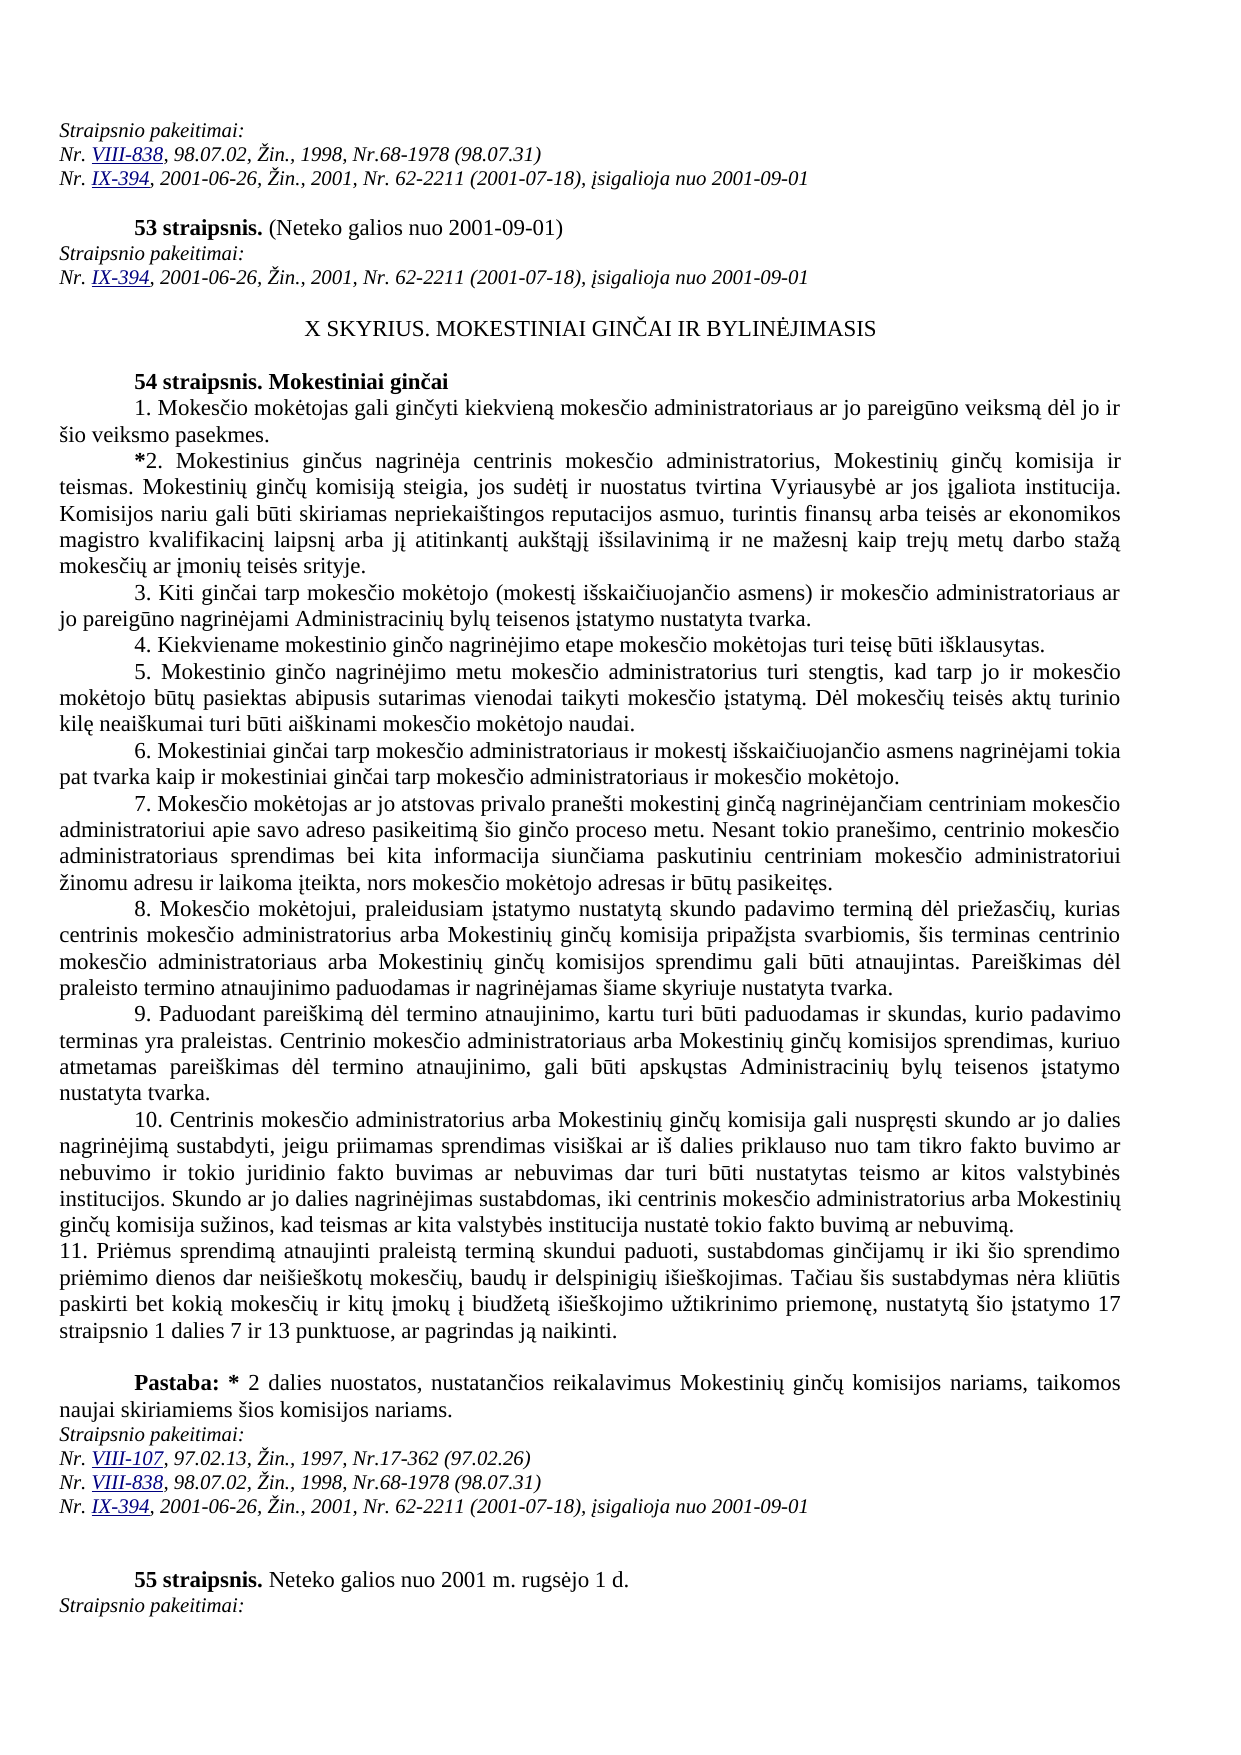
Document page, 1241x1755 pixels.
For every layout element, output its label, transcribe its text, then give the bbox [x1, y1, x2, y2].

text Nr. VIII-838, 98.07.02, Žin., 1998, Nr.68-1978 (98.07.31) [59, 142, 1122, 166]
text 53 straipsnis. (Neteko galios nuo 2001-09-01) [59, 214, 1122, 241]
text 5. Mokestinio ginčo nagrinėjimo metu mokesčio administratorius turi stengtis, kad tarp jo ir mokesčio mokėtojo būtų pasiektas abipusis sutarimas vienodai taikyti mokesčio įstatymą. Dėl mokesčių teisės aktų turinio kilę neaiškumai turi būti aiškinami mokesčio mokėtojo naudai. [59, 658, 1122, 737]
text 11. Priėmus sprendimą atnaujinti praleistą terminą skundui paduoti, sustabdomas ginčijamų ir iki šio sprendimo priėmimo dienos dar neišieškotų mokesčių, baudų ir delspinigių išieškojimas. Tačiau šis sustabdymas nėra kliūtis paskirti bet kokią mokesčių ir kitų įmokų į biudžetą išieškojimo užtikrinimo priemonę, nustatytą šio įstatymo 17 straipsnio 1 dalies 7 ir 13 punktuose, ar pagrindas ją naikinti. [59, 1238, 1122, 1343]
text Straipsnio pakeitimai: [59, 1422, 1122, 1446]
text 9. Paduodant pareiškimą dėl termino atnaujinimo, kartu turi būti paduodamas ir skundas, kurio padavimo terminas yra praleistas. Centrinio mokesčio administratoriaus arba Mokestinių ginčų komisijos sprendimas, kuriuo atmetamas pareiškimas dėl termino atnaujinimo, gali būti apskųstas Administracinių bylų teisenos įstatymo nustatyta tvarka. [59, 1000, 1122, 1106]
text Nr. IX-394, 2001-06-26, Žin., 2001, Nr. 62-2211 (2001-07-18), įsigalioja nuo 2001-09-01 [59, 166, 1122, 190]
subtitle X SKYRIUS. MOKESTINIAI GINČAI IR BYLINĖJIMASIS [59, 315, 1122, 342]
text *2. Mokestinius ginčus nagrinėja centrinis mokesčio administratorius, Mokestinių ginčų komisija ir teismas. Mokestinių ginčų komisiją steigia, jos sudėtį ir nuostatus tvirtina Vyriausybė ar jos įgaliota institucija. Komisijos nariu gali būti skiriamas nepriekaištingos reputacijos asmuo, turintis finansų arba teisės ar ekonomikos magistro kvalifikacinį laipsnį arba jį atitinkantį aukštąjį išsilavinimą ir ne mažesnį kaip trejų metų darbo stažą mokesčių ar įmonių teisės srityje. [59, 447, 1122, 579]
text Straipsnio pakeitimai: [59, 1593, 1122, 1617]
text Nr. VIII-107, 97.02.13, Žin., 1997, Nr.17-362 (97.02.26) [59, 1446, 1122, 1470]
text 8. Mokesčio mokėtojui, praleidusiam įstatymo nustatytą skundo padavimo terminą dėl priežasčių, kurias centrinis mokesčio administratorius arba Mokestinių ginčų komisija pripažįsta svarbiomis, šis terminas centrinio mokesčio administratoriaus arba Mokestinių ginčų komisijos sprendimu gali būti atnaujintas. Pareiškimas dėl praleisto termino atnaujinimo paduodamas ir nagrinėjamas šiame skyriuje nustatyta tvarka. [59, 895, 1122, 1000]
text 7. Mokesčio mokėtojas ar jo atstovas privalo pranešti mokestinį ginčą nagrinėjančiam centriniam mokesčio administratoriui apie savo adreso pasikeitimą šio ginčo proceso metu. Nesant tokio pranešimo, centrinio mokesčio administratoriaus sprendimas bei kita informacija siunčiama paskutiniu centriniam mokesčio administratoriui žinomu adresu ir laikoma įteikta, nors mokesčio mokėtojo adresas ir būtų pasikeitęs. [59, 789, 1122, 895]
text 54 straipsnis. Mokestiniai ginčai [59, 368, 1122, 394]
text Straipsnio pakeitimai: [59, 118, 1122, 142]
text 55 straipsnis. Neteko galios nuo 2001 m. rugsėjo 1 d. [59, 1566, 1122, 1593]
text 3. Kiti ginčai tarp mokesčio mokėtojo (mokestį išskaičiuojančio asmens) ir mokesčio administratoriaus ar jo pareigūno nagrinėjami Administracinių bylų teisenos įstatymo nustatyta tvarka. [59, 579, 1122, 631]
text 6. Mokestiniai ginčai tarp mokesčio administratoriaus ir mokestį išskaičiuojančio asmens nagrinėjami tokia pat tvarka kaip ir mokestiniai ginčai tarp mokesčio administratoriaus ir mokesčio mokėtojo. [59, 737, 1122, 789]
text Nr. VIII-838, 98.07.02, Žin., 1998, Nr.68-1978 (98.07.31) [59, 1470, 1122, 1494]
text Nr. IX-394, 2001-06-26, Žin., 2001, Nr. 62-2211 (2001-07-18), įsigalioja nuo 2001-09-01 [59, 1494, 1122, 1518]
text Straipsnio pakeitimai: [59, 241, 1122, 265]
text Pastaba: * 2 dalies nuostatos, nustatančios reikalavimus Mokestinių ginčų komisijos nariams, taikomos naujai skiriamiems šios komisijos nariams. [59, 1369, 1122, 1422]
text 1. Mokesčio mokėtojas gali ginčyti kiekvieną mokesčio administratoriaus ar jo pareigūno veiksmą dėl jo ir šio veiksmo pasekmes. [59, 394, 1122, 447]
text 4. Kiekviename mokestinio ginčo nagrinėjimo etape mokesčio mokėtojas turi teisę būti išklausytas. [59, 631, 1122, 658]
text Nr. IX-394, 2001-06-26, Žin., 2001, Nr. 62-2211 (2001-07-18), įsigalioja nuo 2001-09-01 [59, 265, 1122, 289]
text 10. Centrinis mokesčio administratorius arba Mokestinių ginčų komisija gali nuspręsti skundo ar jo dalies nagrinėjimą sustabdyti, jeigu priimamas sprendimas visiškai ar iš dalies priklauso nuo tam tikro fakto buvimo ar nebuvimo ir tokio juridinio fakto buvimas ar nebuvimas dar turi būti nustatytas teismo ar kitos valstybinės institucijos. Skundo ar jo dalies nagrinėjimas sustabdomas, iki centrinis mokesčio administratorius arba Mokestinių ginčų komisija sužinos, kad teismas ar kita valstybės institucija nustatė tokio fakto buvimą ar nebuvimą. [59, 1106, 1122, 1238]
